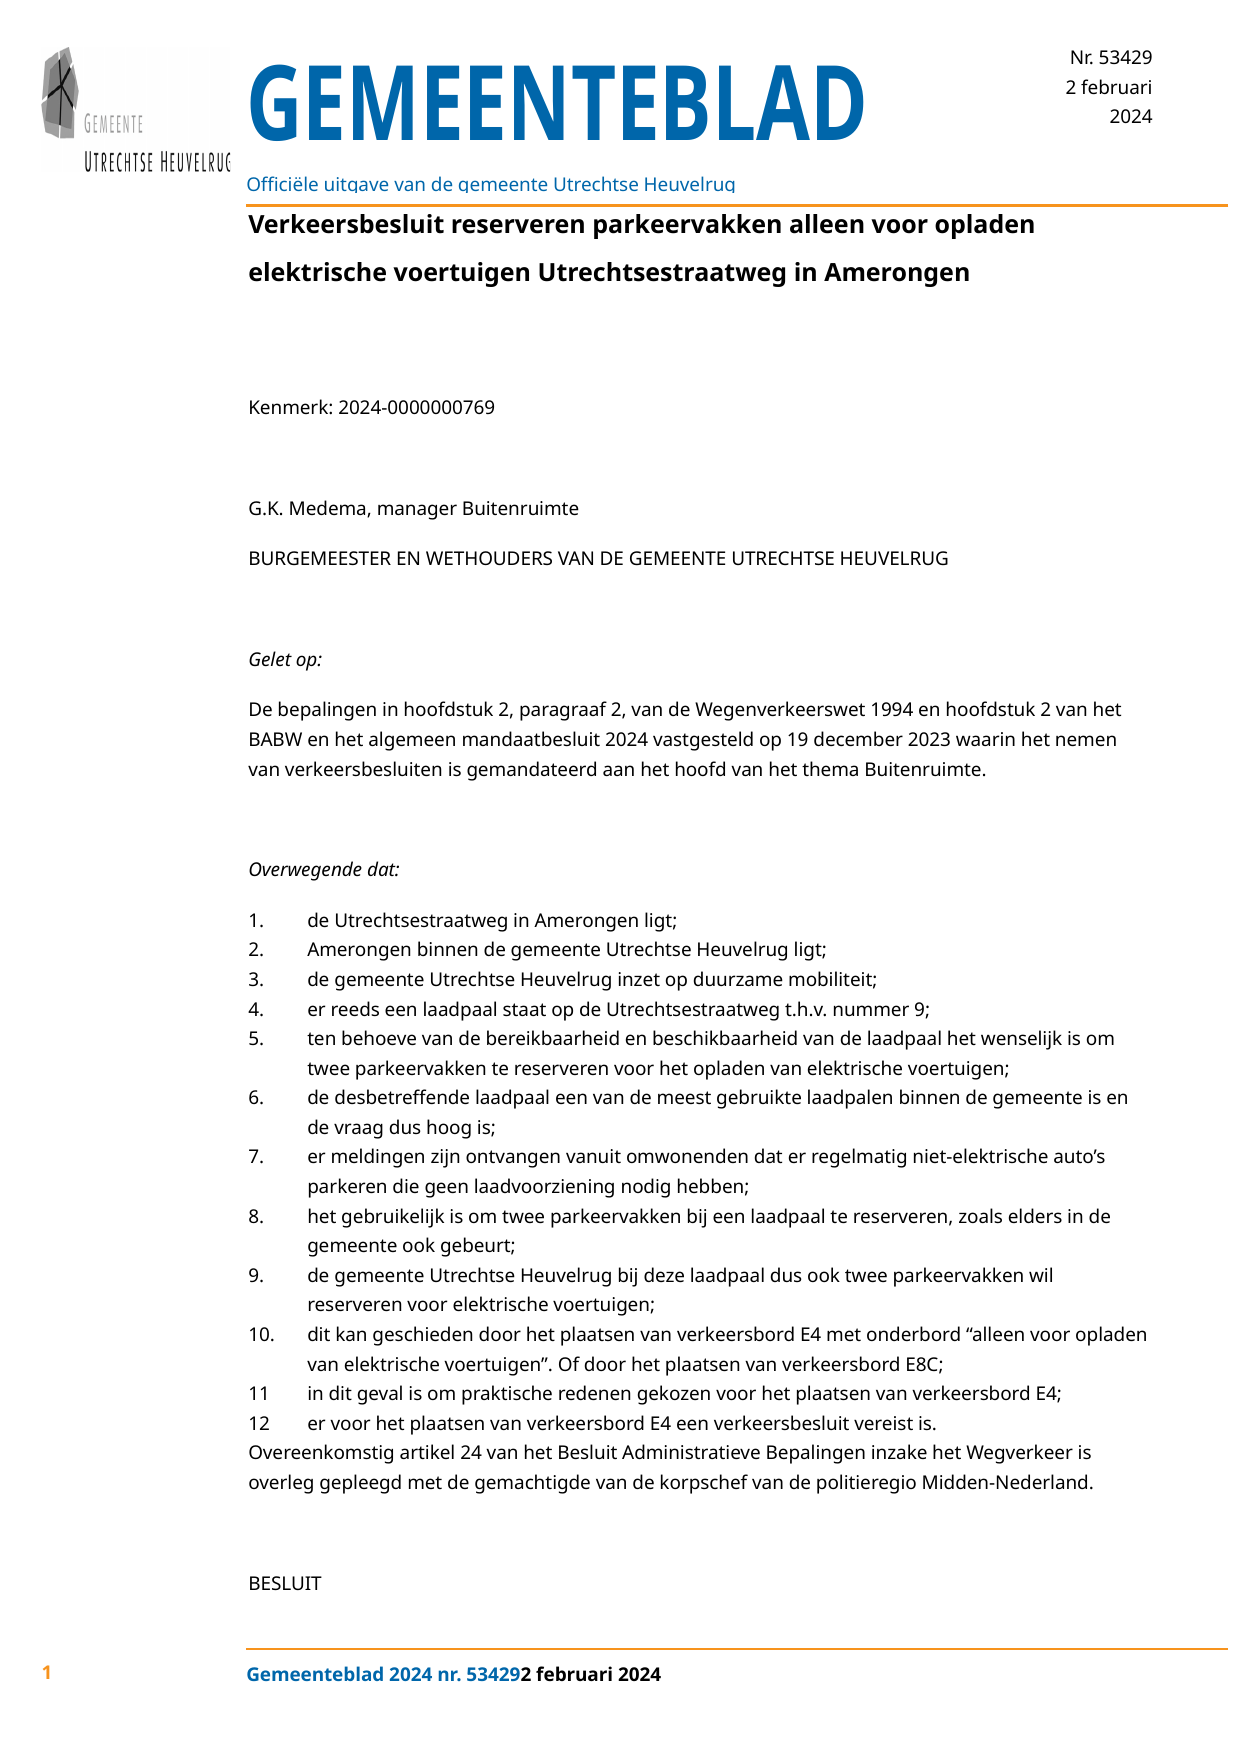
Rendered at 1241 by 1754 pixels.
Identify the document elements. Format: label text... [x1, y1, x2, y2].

list er voor het plaatsen van verkeersbord E4 een verkeersbesluit vereist is. [248, 1410, 1152, 1436]
list de gemeente Utrechtse Heuvelrug bij deze laadpaal dus ook twee parkeervakken wil reserveren voor elektrische voertuigen; [248, 1262, 1152, 1317]
list de desbetreffende laadpaal een van de meest gebruikte laadpalen binnen de gemeente is en de vraag dus hoog is; [248, 1084, 1152, 1140]
text Verkeersbesluit reserveren parkeervakken alleen voor opladen elektrische voertuigen Utrechtsestraatweg in Amerongen [248, 207, 1152, 288]
text G.K. Medema, manager Buitenruimte [248, 495, 1152, 521]
list in dit geval is om praktische redenen gekozen voor het plaatsen van verkeersbord E4; [248, 1380, 1152, 1406]
list er meldingen zijn ontvangen vanuit omwonenden dat er regelmatig niet-elektrische auto’s parkeren die geen laadvoorziening nodig hebben; [248, 1144, 1152, 1199]
picture [41, 47, 231, 172]
text Kenmerk: 2024-0000000769 [248, 394, 1152, 420]
list de Utrechtsestraatweg in Amerongen ligt; [248, 907, 1152, 933]
list Amerongen binnen de gemeente Utrechtse Heuvelrug ligt; [248, 937, 1152, 962]
list ten behoeve van de bereikbaarheid en beschikbaarheid van de laadpaal het wenselijk is om twee parkeervakken te reserveren voor het opladen van elektrische voertuigen; [248, 1025, 1152, 1081]
list het gebruikelijk is om twee parkeervakken bij een laadpaal te reserveren, zoals elders in de gemeente ook gebeurt; [248, 1203, 1152, 1258]
text De bepalingen in hoofdstuk 2, paragraaf 2, van de Wegenverkeerswet 1994 en hoofdstuk 2 van het BABW en het algemeen mandaatbesluit 2024 vastgesteld op 19 december 2023 waarin het nemen van verkeersbesluiten is gemandateerd aan het hoofd van het thema Buitenruimte. [248, 697, 1152, 781]
text Overeenkomstig artikel 24 van het Besluit Administratieve Bepalingen inzake het Wegverkeer is overleg gepleegd met de gemachtigde van de korpschef van de politieregio Midden-Nederland. [248, 1439, 1152, 1495]
text Gelet op: [248, 646, 1152, 672]
list dit kan geschieden door het plaatsen van verkeersbord E4 met onderbord “alleen voor opladen van elektrische voertuigen”. Of door het plaatsen van verkeersbord E8C; [248, 1321, 1152, 1376]
text Overwegende dat: [248, 857, 1152, 882]
list de gemeente Utrechtse Heuvelrug inzet op duurzame mobiliteit; [248, 966, 1152, 992]
text BESLUIT [248, 1570, 1152, 1596]
text BURGEMEESTER EN WETHOUDERS VAN DE GEMEENTE UTRECHTSE HEUVELRUG [248, 545, 1152, 571]
list er reeds een laadpaal staat op de Utrechtsestraatweg t.h.v. nummer 9; [248, 996, 1152, 1021]
